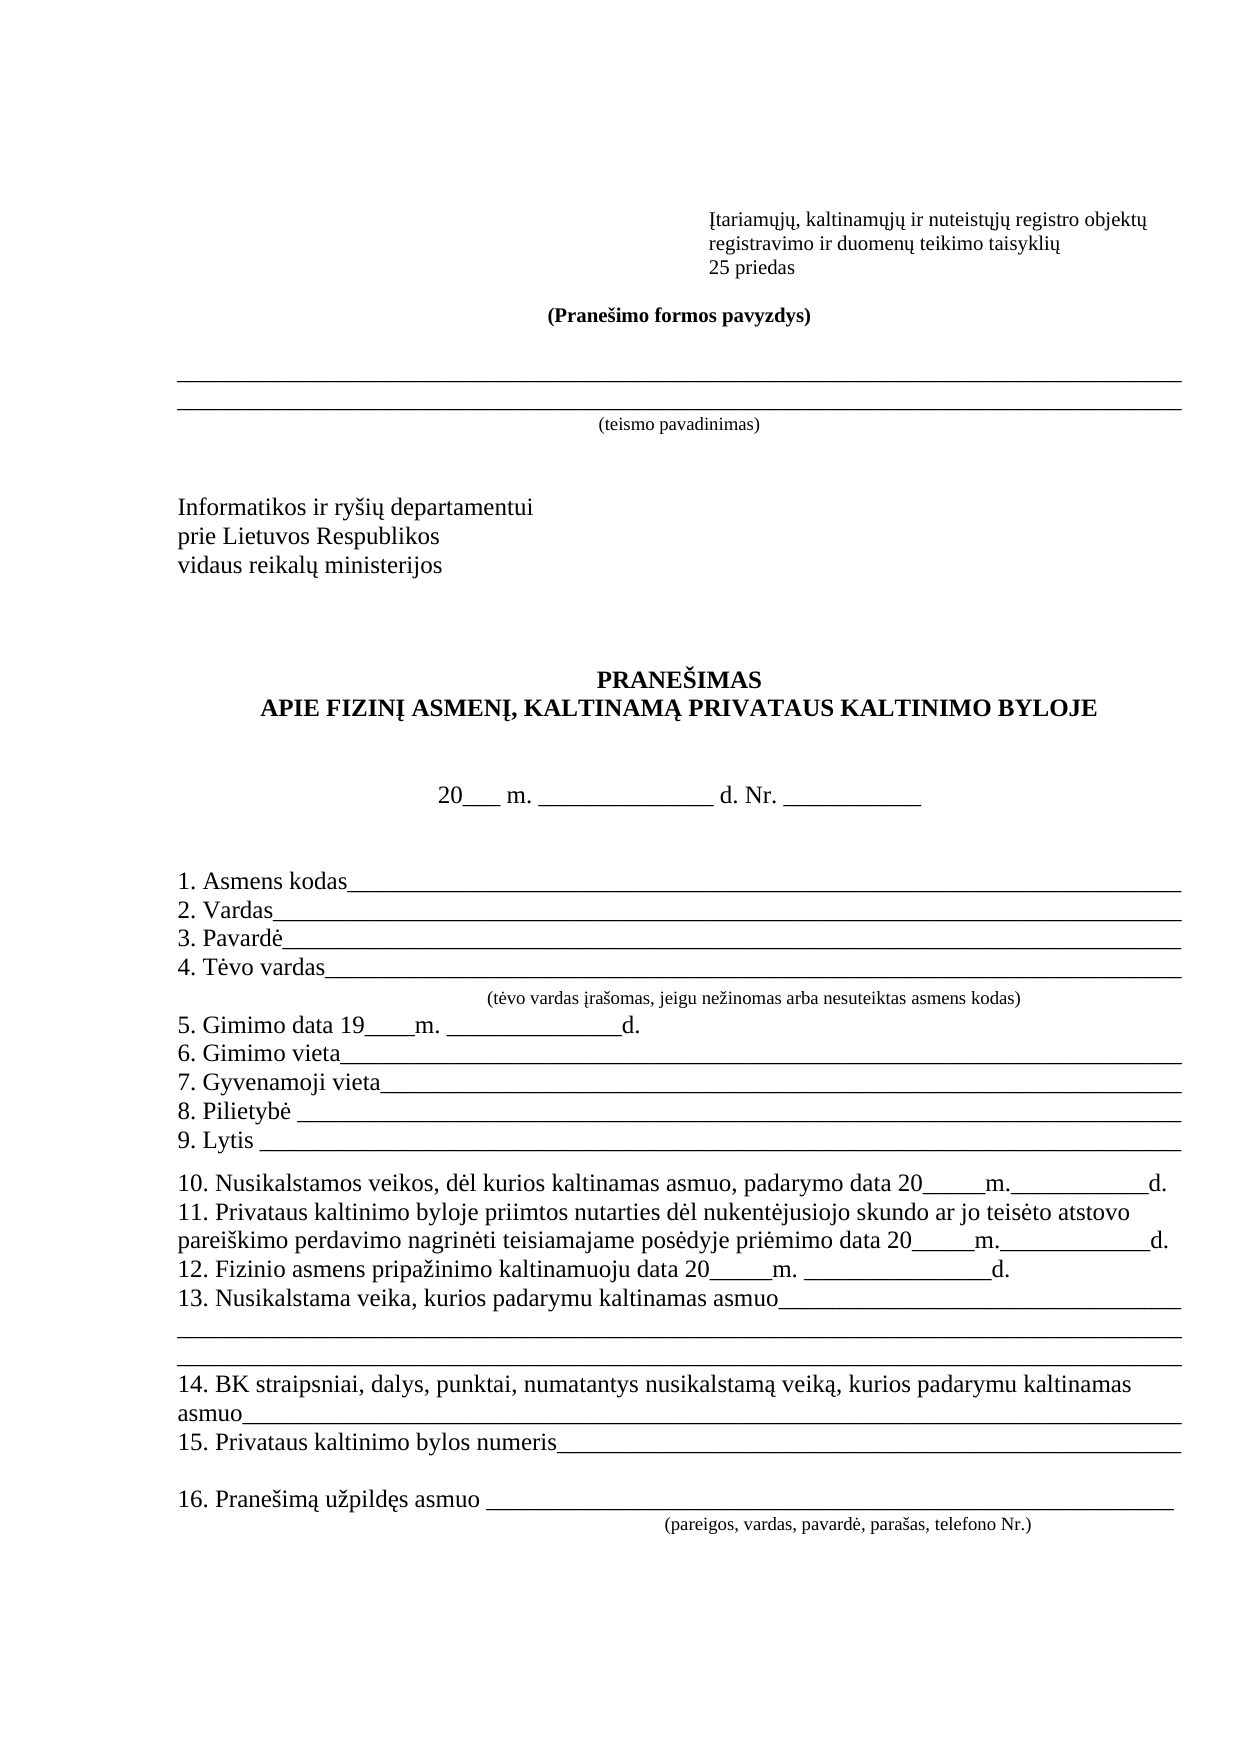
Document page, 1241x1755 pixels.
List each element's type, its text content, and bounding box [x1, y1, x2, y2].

text (tėvo vardas įrašomas, jeigu nežinomas arba nesuteiktas asmens kodas) [177, 981, 1181, 1010]
text vidaus reikalų ministerijos [177, 550, 1181, 578]
text (Pranešimo formos pavyzdys) [177, 303, 1181, 327]
text 12. Fizinio asmens pripažinimo kaltinamuoju data 20_____m. _______________d. [177, 1254, 1181, 1283]
text 3. Pavardė [177, 923, 1181, 952]
text 6. Gimimo vieta [177, 1038, 1181, 1067]
text 9. Lytis [177, 1125, 1181, 1153]
text asmuo [177, 1398, 1181, 1427]
text 11. Privataus kaltinimo byloje priimtos nutarties dėl nukentėjusiojo skundo ar jo teisėto atstovo pareiškimo perdavimo nagrinėti teisiamajame posėdyje priėmimo data 20_____m.____________d. [177, 1197, 1181, 1254]
text PRANEŠIMAS [177, 665, 1181, 693]
text 14. BK straipsniai, dalys, punktai, numatantys nusikalstamą veiką, kurios padarymu kaltinamas [177, 1369, 1181, 1398]
text 8. Pilietybė [177, 1096, 1181, 1125]
text 4. Tėvo vardas [177, 952, 1181, 981]
text 20___ m. ______________ d. Nr. ___________ [177, 780, 1181, 808]
text Įtariamųjų, kaltinamųjų ir nuteistųjų registro objektų registravimo ir duomenų teikimo taisyklių [709, 207, 1181, 255]
text 15. Privataus kaltinimo bylos numeris [177, 1427, 1181, 1455]
text 7. Gyvenamoji vieta [177, 1067, 1181, 1096]
text 13. Nusikalstama veika, kurios padarymu kaltinamas asmuo [177, 1283, 1181, 1312]
text (teismo pavadinimas) [177, 413, 1181, 435]
text 1. Asmens kodas [177, 866, 1181, 895]
text Informatikos ir ryšių departamentui [177, 492, 1181, 521]
text APIE FIZINĮ ASMENĮ, KALTINAMĄ PRIVATAUS KALTINIMO BYLOJE [177, 693, 1181, 722]
text 25 priedas [709, 255, 1181, 279]
text prie Lietuvos Respublikos [177, 521, 1181, 550]
text 5. Gimimo data 19____m. ______________d. [177, 1010, 1181, 1038]
text 2. Vardas [177, 895, 1181, 923]
text 16. Pranešimą užpildęs asmuo _______________________________________________________ [177, 1484, 1181, 1513]
text (pareigos, vardas, pavardė, parašas, telefono Nr.) [177, 1513, 1181, 1534]
text 10. Nusikalstamos veikos, dėl kurios kaltinamas asmuo, padarymo data 20_____m.___________d. [177, 1168, 1181, 1197]
